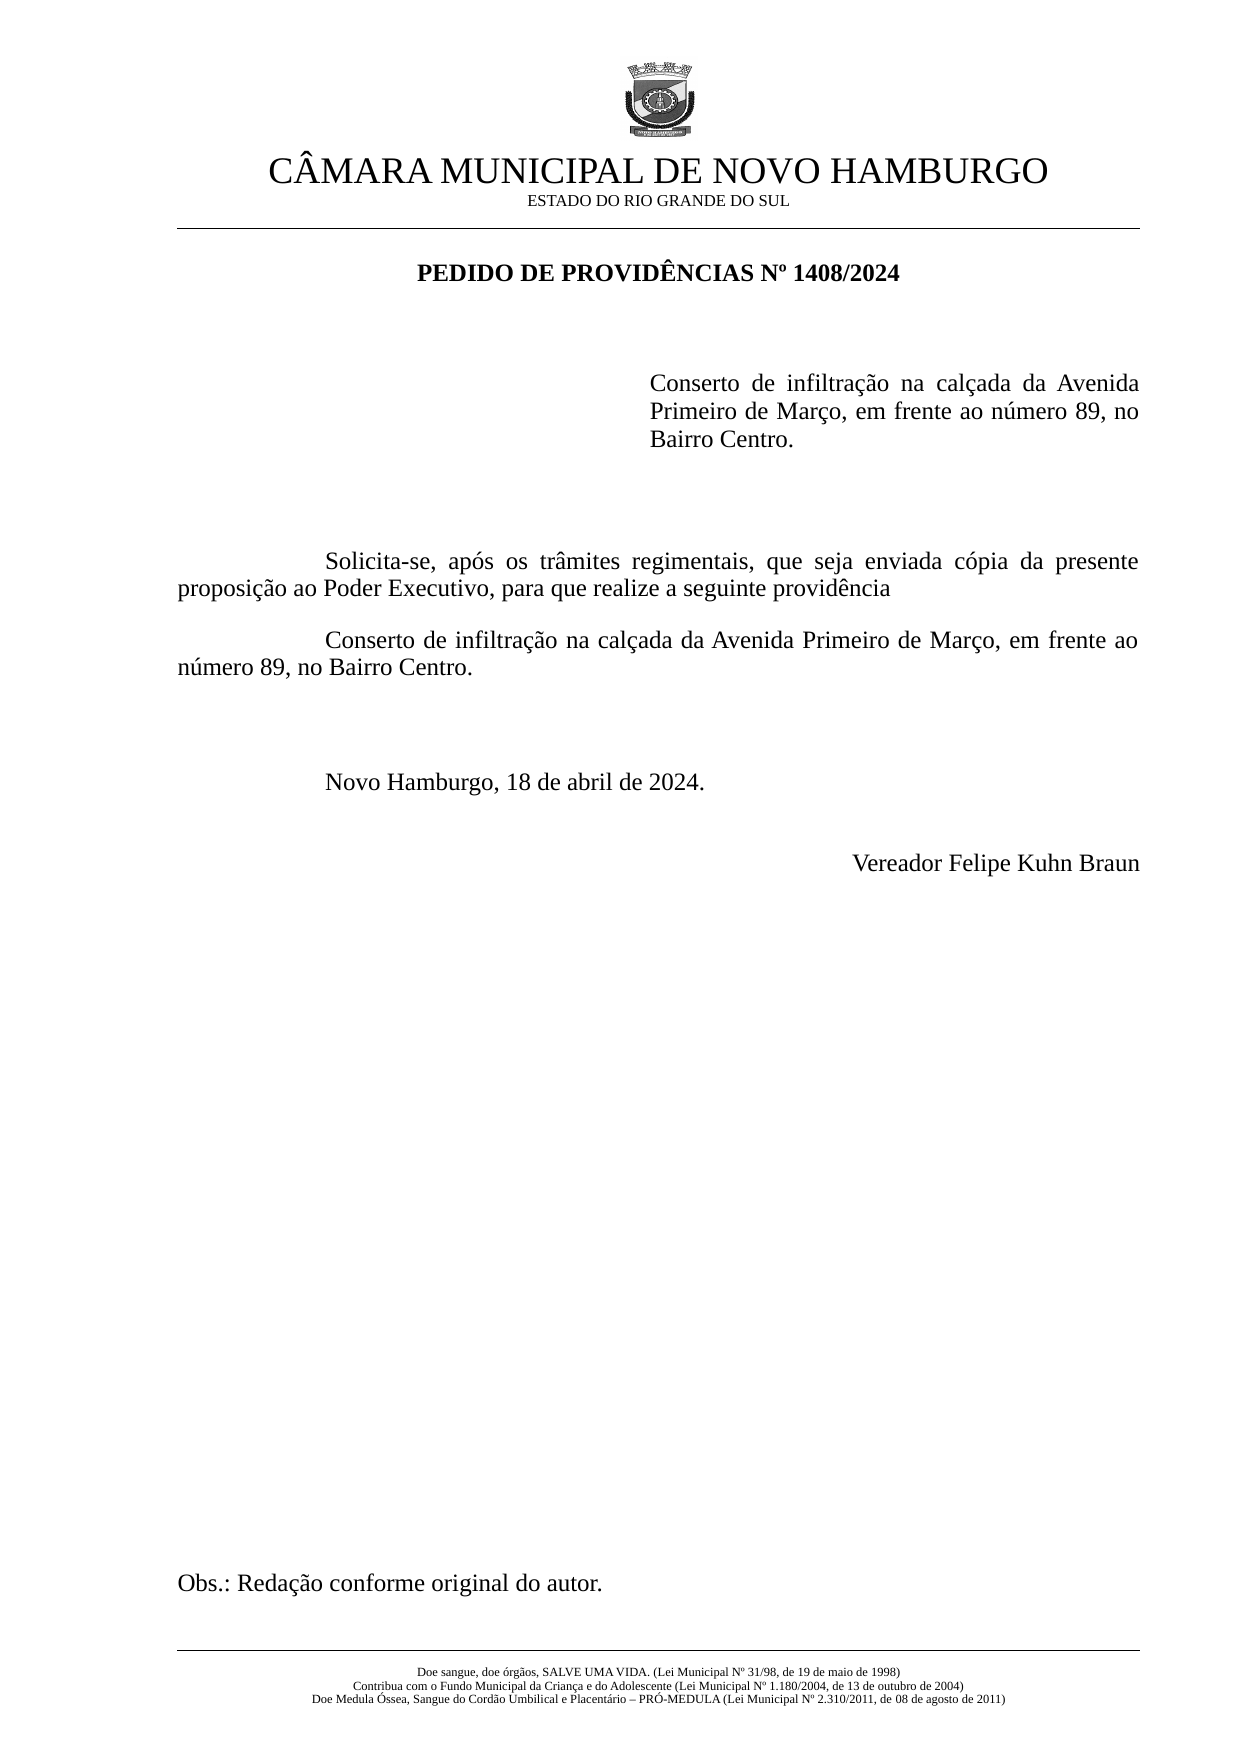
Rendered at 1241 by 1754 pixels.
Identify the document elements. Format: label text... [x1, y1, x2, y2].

list Conserto de infiltração na calçada da Avenida Primeiro de Março, em frente ao número 89, no Bairro Centro. [649, 369, 1140, 452]
text Solicita-se, após os trâmites regimentais, que seja enviada cópia da presente proposição ao Poder Executivo, para que realize a seguinte providência [177, 547, 1140, 602]
text Novo Hamburgo, 18 de abril de 2024. [177, 768, 1140, 796]
text Obs.: Redação conforme original do autor. [177, 1569, 1140, 1597]
text Vereador Felipe Kuhn Braun [177, 849, 1140, 876]
text Conserto de infiltração na calçada da Avenida Primeiro de Março, em frente ao número 89, no Bairro Centro. [177, 626, 1140, 681]
text PEDIDO DE PROVIDÊNCIAS Nº 1408/2024 [177, 259, 1140, 287]
